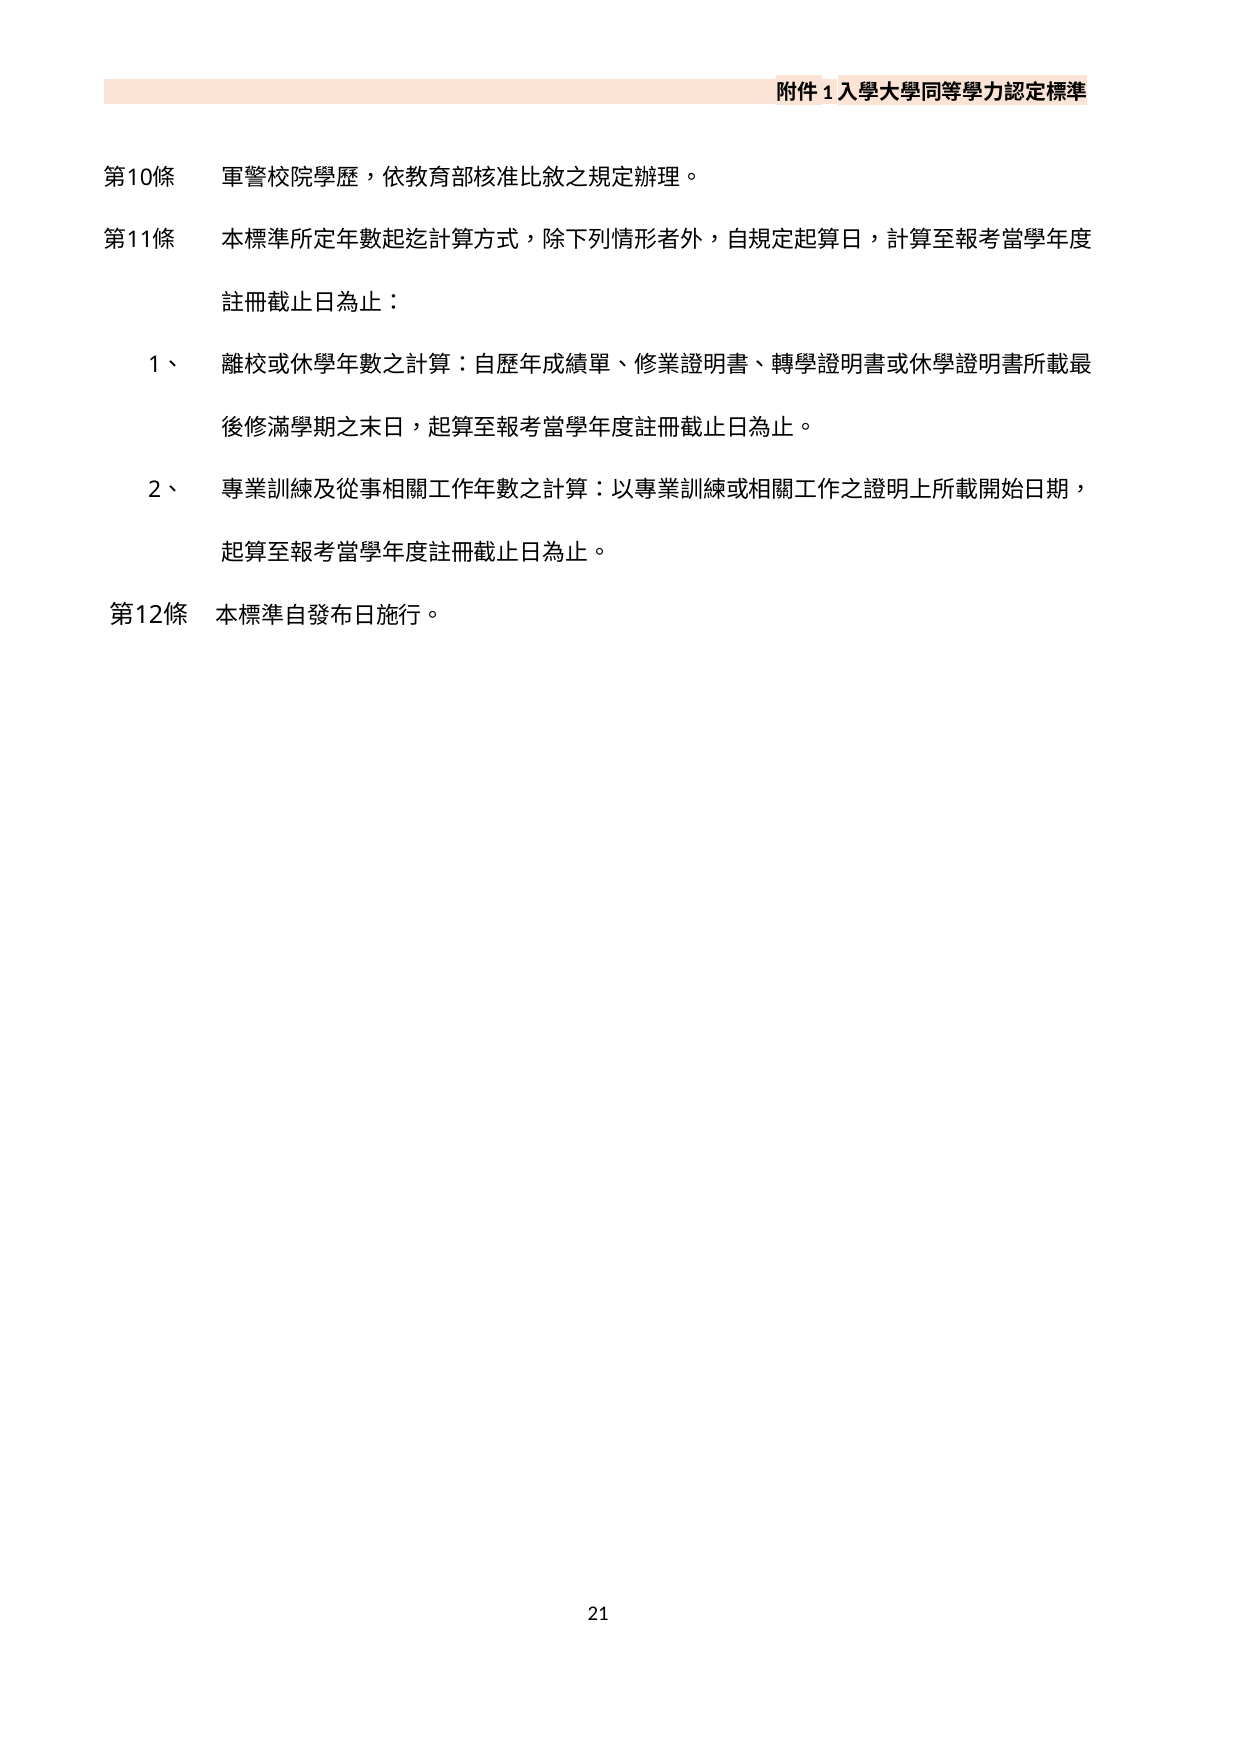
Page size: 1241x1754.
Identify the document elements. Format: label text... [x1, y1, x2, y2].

list 軍警校院學歷，依教育部核准比敘之規定辦理。 [103, 134, 1093, 196]
list 專業訓練及從事相關工作年數之計算：以專業訓練或相關工作之證明上所載開始日期，起算至報考當學年度註冊截止日為止。 [148, 446, 1093, 571]
list 離校或休學年數之計算：自歷年成績單、修業證明書、轉學證明書或休學證明書所載最後修滿學期之末日，起算至報考當學年度註冊截止日為止。 [148, 321, 1093, 446]
list 本標準自發布日施行。 [109, 571, 1093, 634]
list 本標準所定年數起迄計算方式，除下列情形者外，自規定起算日，計算至報考當學年度註冊截止日為止： [103, 196, 1093, 321]
